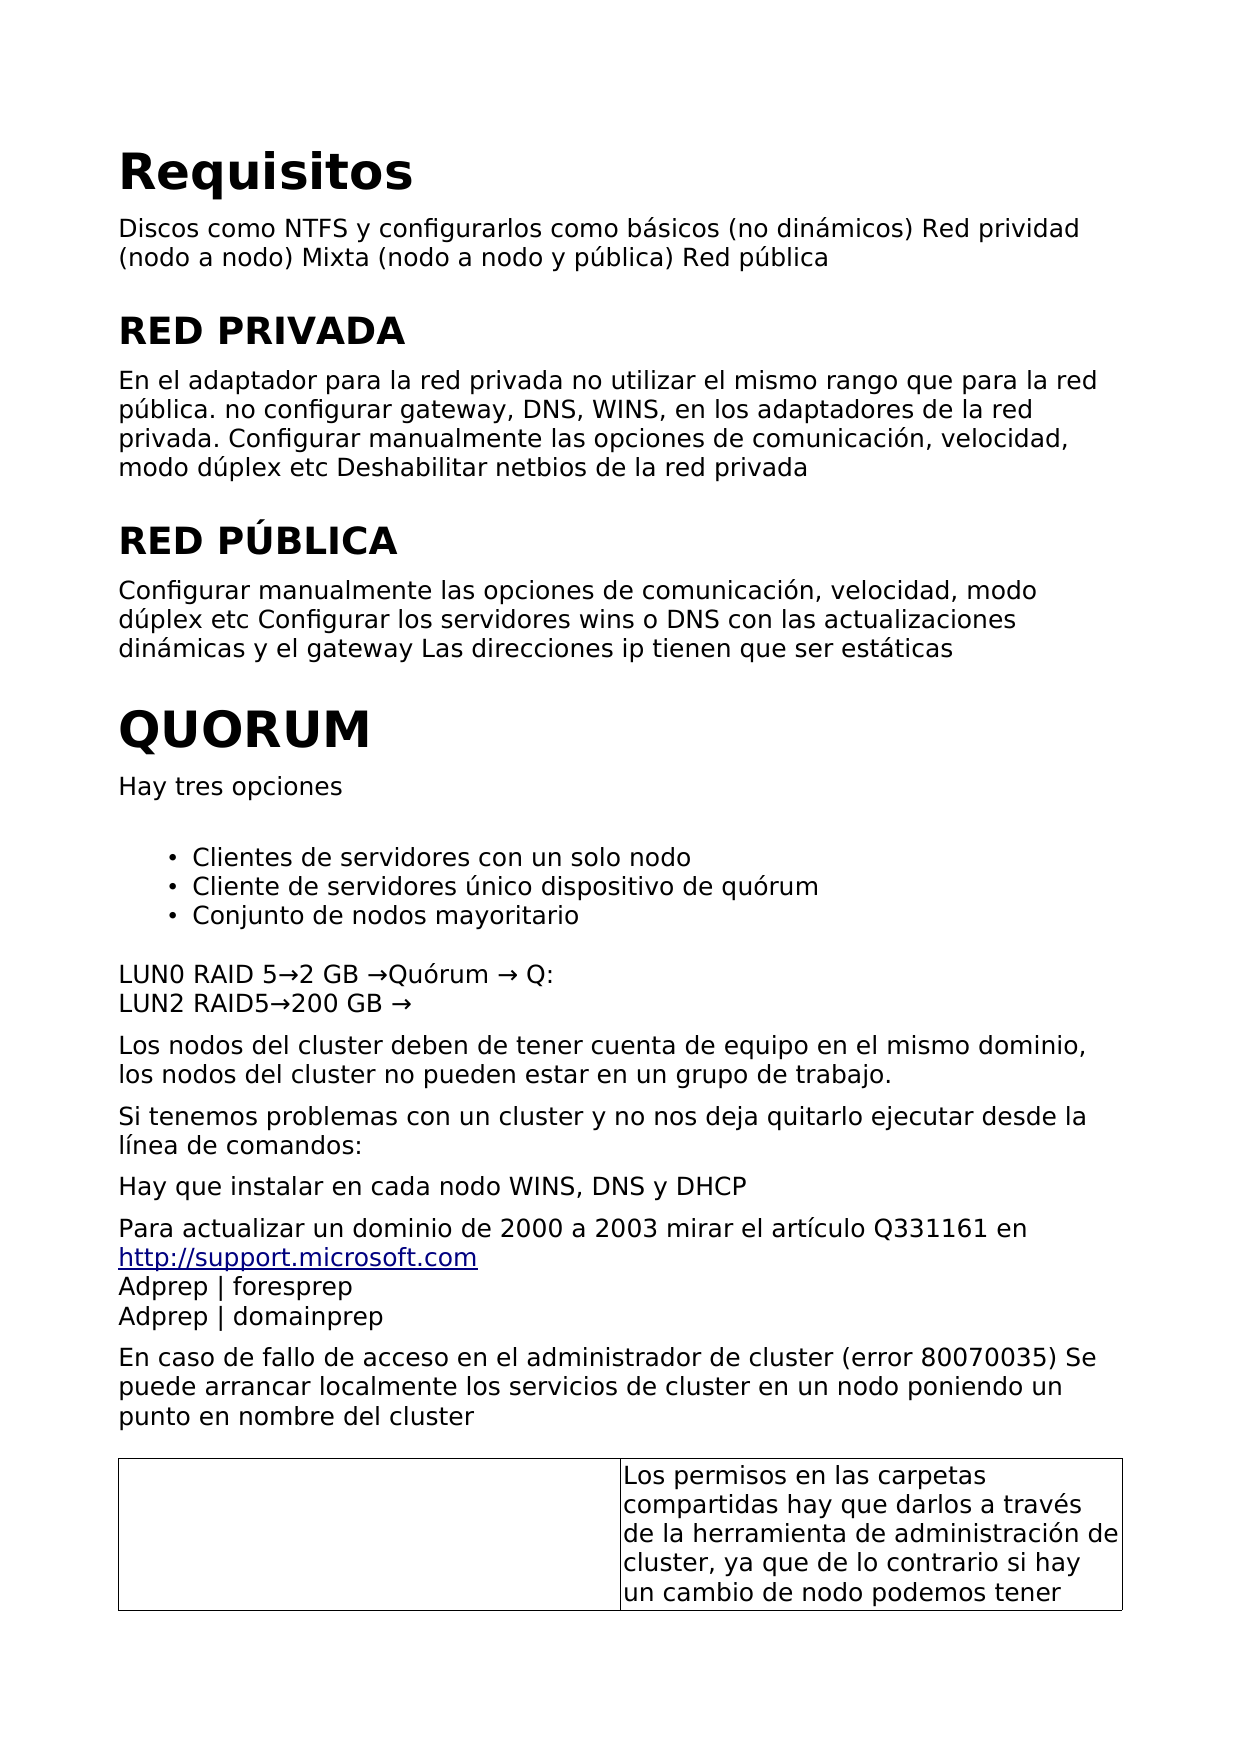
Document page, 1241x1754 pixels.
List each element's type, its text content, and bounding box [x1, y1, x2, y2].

table_header Los permisos en las carpetas compartidas hay que darlos a través de la herramienta de administración de cluster, ya que de lo contrario si hay un cambio de nodo podemos tener [621, 1459, 1122, 1610]
subtitle QUORUM [118, 701, 1122, 759]
subtitle RED PÚBLICA [118, 520, 1122, 564]
text Hay que instalar en cada nodo WINS, DNS y DHCP [118, 1172, 1122, 1202]
list Cliente de servidores único dispositivo de quórum [177, 872, 1122, 901]
text Para actualizar un dominio de 2000 a 2003 mirar el artículo Q331161 en http://support.microsoft.com Adprep | foresprep Adprep | domainprep [118, 1214, 1122, 1331]
text LUN0 RAID 5→2 GB →Quórum → Q: LUN2 RAID5→200 GB → [118, 960, 1122, 1018]
text Discos como NTFS y configurarlos como básicos (no dinámicos) Red prividad (nodo a nodo) Mixta (nodo a nodo y pública) Red pública [118, 214, 1122, 272]
text Configurar manualmente las opciones de comunicación, velocidad, modo dúplex etc Configurar los servidores wins o DNS con las actualizaciones dinámicas y el gateway Las direcciones ip tienen que ser estáticas [118, 576, 1122, 664]
text Si tenemos problemas con un cluster y no nos deja quitarlo ejecutar desde la línea de comandos: [118, 1102, 1122, 1160]
text En caso de fallo de acceso en el administrador de cluster (error 80070035) Se puede arrancar localmente los servicios de cluster en un nodo poniendo un punto en nombre del cluster [118, 1343, 1122, 1431]
text Hay tres opciones [118, 772, 1122, 801]
subtitle Requisitos [118, 143, 1122, 201]
list Clientes de servidores con un solo nodo [177, 843, 1122, 872]
text Los nodos del cluster deben de tener cuenta de equipo en el mismo dominio, los nodos del cluster no pueden estar en un grupo de trabajo. [118, 1031, 1122, 1089]
list Conjunto de nodos mayoritario [177, 901, 1122, 931]
table_header [119, 1459, 620, 1610]
subtitle RED PRIVADA [118, 310, 1122, 353]
text En el adaptador para la red privada no utilizar el mismo rango que para la red pública. no configurar gateway, DNS, WINS, en los adaptadores de la red privada. Configurar manualmente las opciones de comunicación, velocidad, modo dúplex etc Deshabilitar netbios de la red privada [118, 366, 1122, 482]
